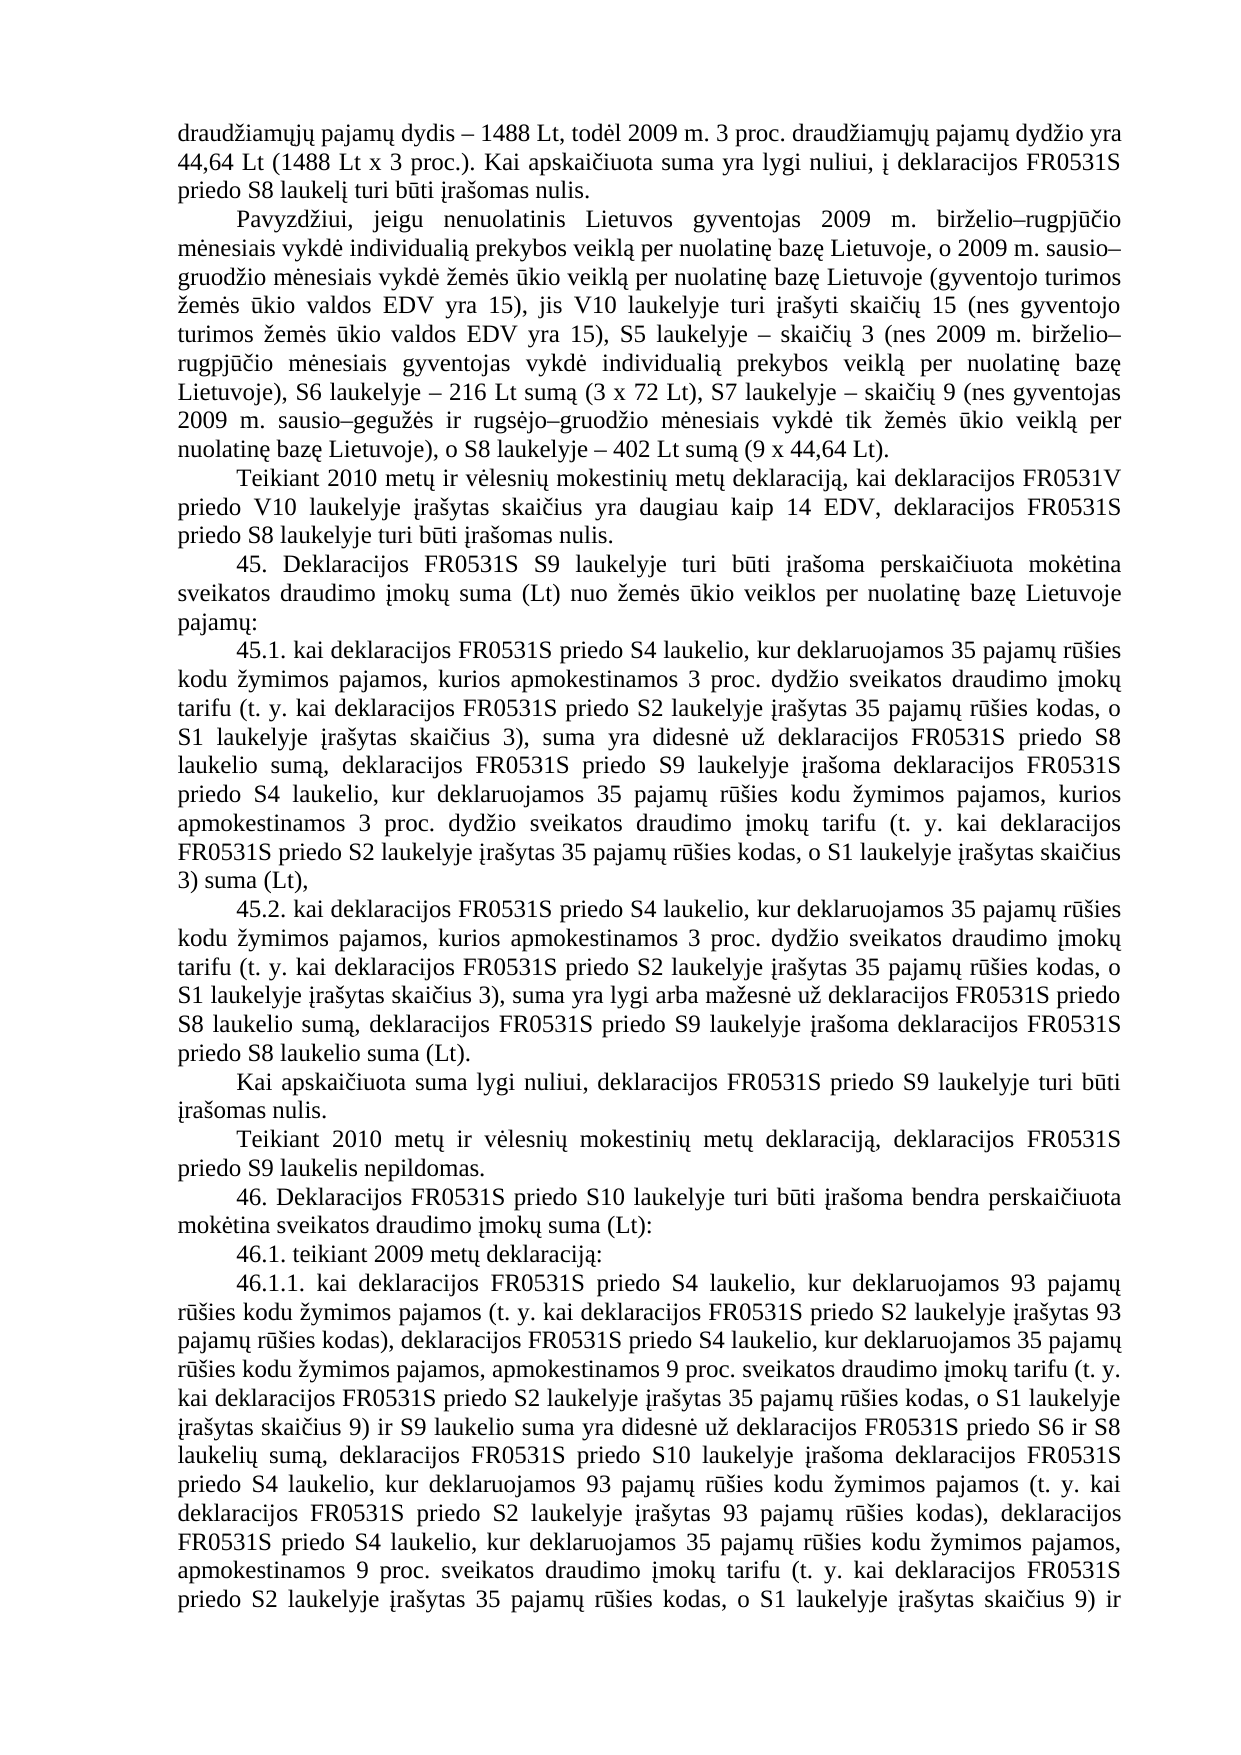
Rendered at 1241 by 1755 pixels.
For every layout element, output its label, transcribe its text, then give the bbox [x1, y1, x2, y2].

text Teikiant 2010 metų ir vėlesnių mokestinių metų deklaraciją, deklaracijos FR0531S priedo S9 laukelis nepildomas. [177, 1124, 1122, 1182]
text draudžiamųjų pajamų dydis – 1488 Lt, todėl 2009 m. 3 proc. draudžiamųjų pajamų dydžio yra 44,64 Lt (1488 Lt x 3 proc.). Kai apskaičiuota suma yra lygi nuliui, į deklaracijos FR0531S priedo S8 laukelį turi būti įrašomas nulis. [177, 118, 1122, 204]
text 45.2. kai deklaracijos FR0531S priedo S4 laukelio, kur deklaruojamos 35 pajamų rūšies kodu žymimos pajamos, kurios apmokestinamos 3 proc. dydžio sveikatos draudimo įmokų tarifu (t. y. kai deklaracijos FR0531S priedo S2 laukelyje įrašytas 35 pajamų rūšies kodas, o S1 laukelyje įrašytas skaičius 3), suma yra lygi arba mažesnė už deklaracijos FR0531S priedo S8 laukelio sumą, deklaracijos FR0531S priedo S9 laukelyje įrašoma deklaracijos FR0531S priedo S8 laukelio suma (Lt). [177, 894, 1122, 1067]
text Pavyzdžiui, jeigu nenuolatinis Lietuvos gyventojas 2009 m. birželio–rugpjūčio mėnesiais vykdė individualią prekybos veiklą per nuolatinę bazę Lietuvoje, o 2009 m. sausio–gruodžio mėnesiais vykdė žemės ūkio veiklą per nuolatinę bazę Lietuvoje (gyventojo turimos žemės ūkio valdos EDV yra 15), jis V10 laukelyje turi įrašyti skaičių 15 (nes gyventojo turimos žemės ūkio valdos EDV yra 15), S5 laukelyje – skaičių 3 (nes 2009 m. birželio–rugpjūčio mėnesiais gyventojas vykdė individualią prekybos veiklą per nuolatinę bazę Lietuvoje), S6 laukelyje – 216 Lt sumą (3 x 72 Lt), S7 laukelyje – skaičių 9 (nes gyventojas 2009 m. sausio–gegužės ir rugsėjo–gruodžio mėnesiais vykdė tik žemės ūkio veiklą per nuolatinę bazę Lietuvoje), o S8 laukelyje – 402 Lt sumą (9 x 44,64 Lt). [177, 204, 1122, 463]
text 46.1.1. kai deklaracijos FR0531S priedo S4 laukelio, kur deklaruojamos 93 pajamų rūšies kodu žymimos pajamos (t. y. kai deklaracijos FR0531S priedo S2 laukelyje įrašytas 93 pajamų rūšies kodas), deklaracijos FR0531S priedo S4 laukelio, kur deklaruojamos 35 pajamų rūšies kodu žymimos pajamos, apmokestinamos 9 proc. sveikatos draudimo įmokų tarifu (t. y. kai deklaracijos FR0531S priedo S2 laukelyje įrašytas 35 pajamų rūšies kodas, o S1 laukelyje įrašytas skaičius 9) ir S9 laukelio suma yra didesnė už deklaracijos FR0531S priedo S6 ir S8 laukelių sumą, deklaracijos FR0531S priedo S10 laukelyje įrašoma deklaracijos FR0531S priedo S4 laukelio, kur deklaruojamos 93 pajamų rūšies kodu žymimos pajamos (t. y. kai deklaracijos FR0531S priedo S2 laukelyje įrašytas 93 pajamų rūšies kodas), deklaracijos FR0531S priedo S4 laukelio, kur deklaruojamos 35 pajamų rūšies kodu žymimos pajamos, apmokestinamos 9 proc. sveikatos draudimo įmokų tarifu (t. y. kai deklaracijos FR0531S priedo S2 laukelyje įrašytas 35 pajamų rūšies kodas, o S1 laukelyje įrašytas skaičius 9) ir [177, 1268, 1122, 1613]
text Kai apskaičiuota suma lygi nuliui, deklaracijos FR0531S priedo S9 laukelyje turi būti įrašomas nulis. [177, 1067, 1122, 1124]
text 45.1. kai deklaracijos FR0531S priedo S4 laukelio, kur deklaruojamos 35 pajamų rūšies kodu žymimos pajamos, kurios apmokestinamos 3 proc. dydžio sveikatos draudimo įmokų tarifu (t. y. kai deklaracijos FR0531S priedo S2 laukelyje įrašytas 35 pajamų rūšies kodas, o S1 laukelyje įrašytas skaičius 3), suma yra didesnė už deklaracijos FR0531S priedo S8 laukelio sumą, deklaracijos FR0531S priedo S9 laukelyje įrašoma deklaracijos FR0531S priedo S4 laukelio, kur deklaruojamos 35 pajamų rūšies kodu žymimos pajamos, kurios apmokestinamos 3 proc. dydžio sveikatos draudimo įmokų tarifu (t. y. kai deklaracijos FR0531S priedo S2 laukelyje įrašytas 35 pajamų rūšies kodas, o S1 laukelyje įrašytas skaičius 3) suma (Lt), [177, 636, 1122, 894]
text 46.1. teikiant 2009 metų deklaraciją: [177, 1239, 1122, 1268]
text Teikiant 2010 metų ir vėlesnių mokestinių metų deklaraciją, kai deklaracijos FR0531V priedo V10 laukelyje įrašytas skaičius yra daugiau kaip 14 EDV, deklaracijos FR0531S priedo S8 laukelyje turi būti įrašomas nulis. [177, 463, 1122, 549]
text 46. Deklaracijos FR0531S priedo S10 laukelyje turi būti įrašoma bendra perskaičiuota mokėtina sveikatos draudimo įmokų suma (Lt): [177, 1182, 1122, 1239]
text 45. Deklaracijos FR0531S S9 laukelyje turi būti įrašoma perskaičiuota mokėtina sveikatos draudimo įmokų suma (Lt) nuo žemės ūkio veiklos per nuolatinę bazę Lietuvoje pajamų: [177, 549, 1122, 636]
